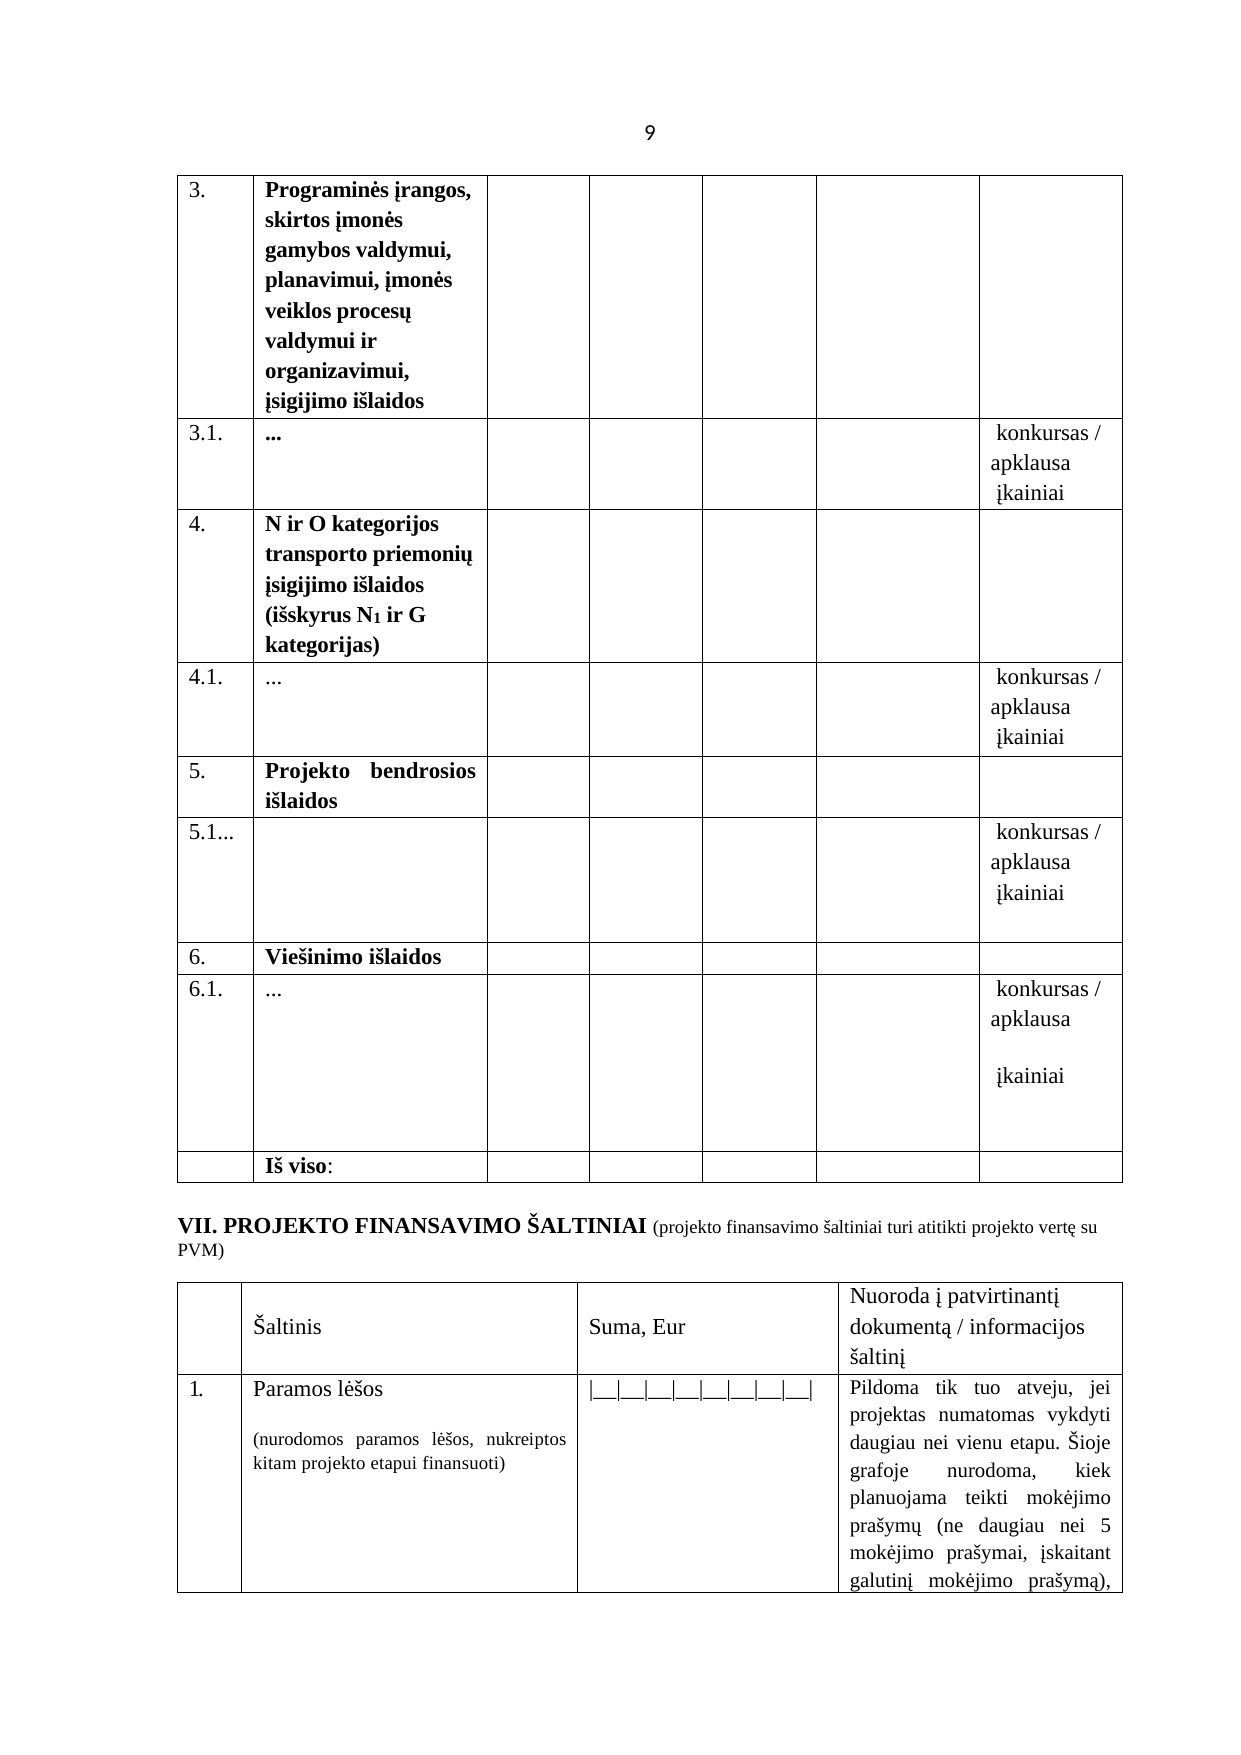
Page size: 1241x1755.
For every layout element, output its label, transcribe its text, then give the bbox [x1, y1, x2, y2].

table_cell [817, 818, 979, 942]
table_cell N ir O kategorijos transporto priemonių įsigijimo išlaidos (išskyrus N1 ir G kategorijas) [254, 510, 487, 662]
table_header Suma, Eur [578, 1283, 838, 1374]
table_cell [488, 176, 589, 418]
table_cell [590, 943, 702, 973]
table_cell [590, 419, 702, 509]
table_cell ... [254, 975, 487, 1151]
table_cell [980, 943, 1122, 973]
table_cell [590, 1152, 702, 1182]
table_cell konkursas / apklausa įkainiai [980, 975, 1122, 1151]
table_cell [488, 510, 589, 662]
table_cell 3.1. [178, 419, 253, 509]
table_cell [817, 663, 979, 756]
table_cell konkursas / apklausa įkainiai [980, 419, 1122, 509]
table_cell [703, 1152, 816, 1182]
table_cell [703, 943, 816, 973]
table_cell [980, 757, 1122, 817]
table_cell [703, 510, 816, 662]
table_cell 4.1. [178, 663, 253, 756]
table_header [178, 1283, 241, 1374]
table_cell 6.1. [178, 975, 253, 1151]
table_cell konkursas / apklausa įkainiai [980, 663, 1122, 756]
table_header Nuoroda į patvirtinantį dokumentą / informacijos šaltinį [839, 1283, 1122, 1374]
table_cell konkursas / apklausa įkainiai [980, 818, 1122, 942]
table_cell [590, 975, 702, 1151]
table_cell [178, 1152, 253, 1182]
table_cell [817, 757, 979, 817]
table_cell Paramos lėšos (nurodomos paramos lėšos, nukreiptos kitam projekto etapui finansuoti) [242, 1375, 577, 1592]
table_cell [817, 943, 979, 973]
table_cell [980, 1152, 1122, 1182]
text VII. PROJEKTO FINANSAVIMO ŠALTINIAI (projekto finansavimo šaltiniai turi atitikti projekto vertę su PVM) [177, 1212, 1122, 1260]
table_cell Pildoma tik tuo atveju, jei projektas numatomas vykdyti daugiau nei vienu etapu. Šioje grafoje nurodoma, kiek planuojama teikti mokėjimo prašymų (ne daugiau nei 5 mokėjimo prašymai, įskaitant galutinį mokėjimo prašymą), [839, 1375, 1122, 1592]
table_cell [980, 176, 1122, 418]
table_cell [590, 818, 702, 942]
table_cell Projekto bendrosios išlaidos [254, 757, 487, 817]
table_cell [703, 419, 816, 509]
table_cell 5.1... [178, 818, 253, 942]
table_cell 4. [178, 510, 253, 662]
table_cell [488, 419, 589, 509]
table_cell [817, 510, 979, 662]
table_cell ... [254, 663, 487, 756]
table_cell 3. [178, 176, 253, 418]
table_cell [703, 757, 816, 817]
table_cell 5. [178, 757, 253, 817]
table_cell [488, 943, 589, 973]
table_cell [817, 975, 979, 1151]
table_cell [488, 818, 589, 942]
table_cell [817, 1152, 979, 1182]
table_cell |__|__|__|__|__|__|__|__| [578, 1375, 838, 1592]
table_cell [488, 663, 589, 756]
table_cell [488, 1152, 589, 1182]
table_cell ... [254, 419, 487, 509]
table_cell 1. [178, 1375, 241, 1592]
table_cell [590, 757, 702, 817]
table_cell 6. [178, 943, 253, 973]
table_cell [254, 818, 487, 942]
table_cell [817, 176, 979, 418]
table_cell [590, 176, 702, 418]
table_cell [590, 510, 702, 662]
table_cell Viešinimo išlaidos [254, 943, 487, 973]
table_cell Programinės įrangos, skirtos įmonės gamybos valdymui, planavimui, įmonės veiklos procesų valdymui ir organizavimui, įsigijimo išlaidos [254, 176, 487, 418]
table_cell [703, 975, 816, 1151]
table_cell [488, 757, 589, 817]
table_cell [488, 975, 589, 1151]
table_cell [703, 176, 816, 418]
table_cell Iš viso: [254, 1152, 487, 1182]
table_cell [590, 663, 702, 756]
table_cell [980, 510, 1122, 662]
table_cell [703, 818, 816, 942]
table_cell [703, 663, 816, 756]
table_header Šaltinis [242, 1283, 577, 1374]
table_cell [817, 419, 979, 509]
